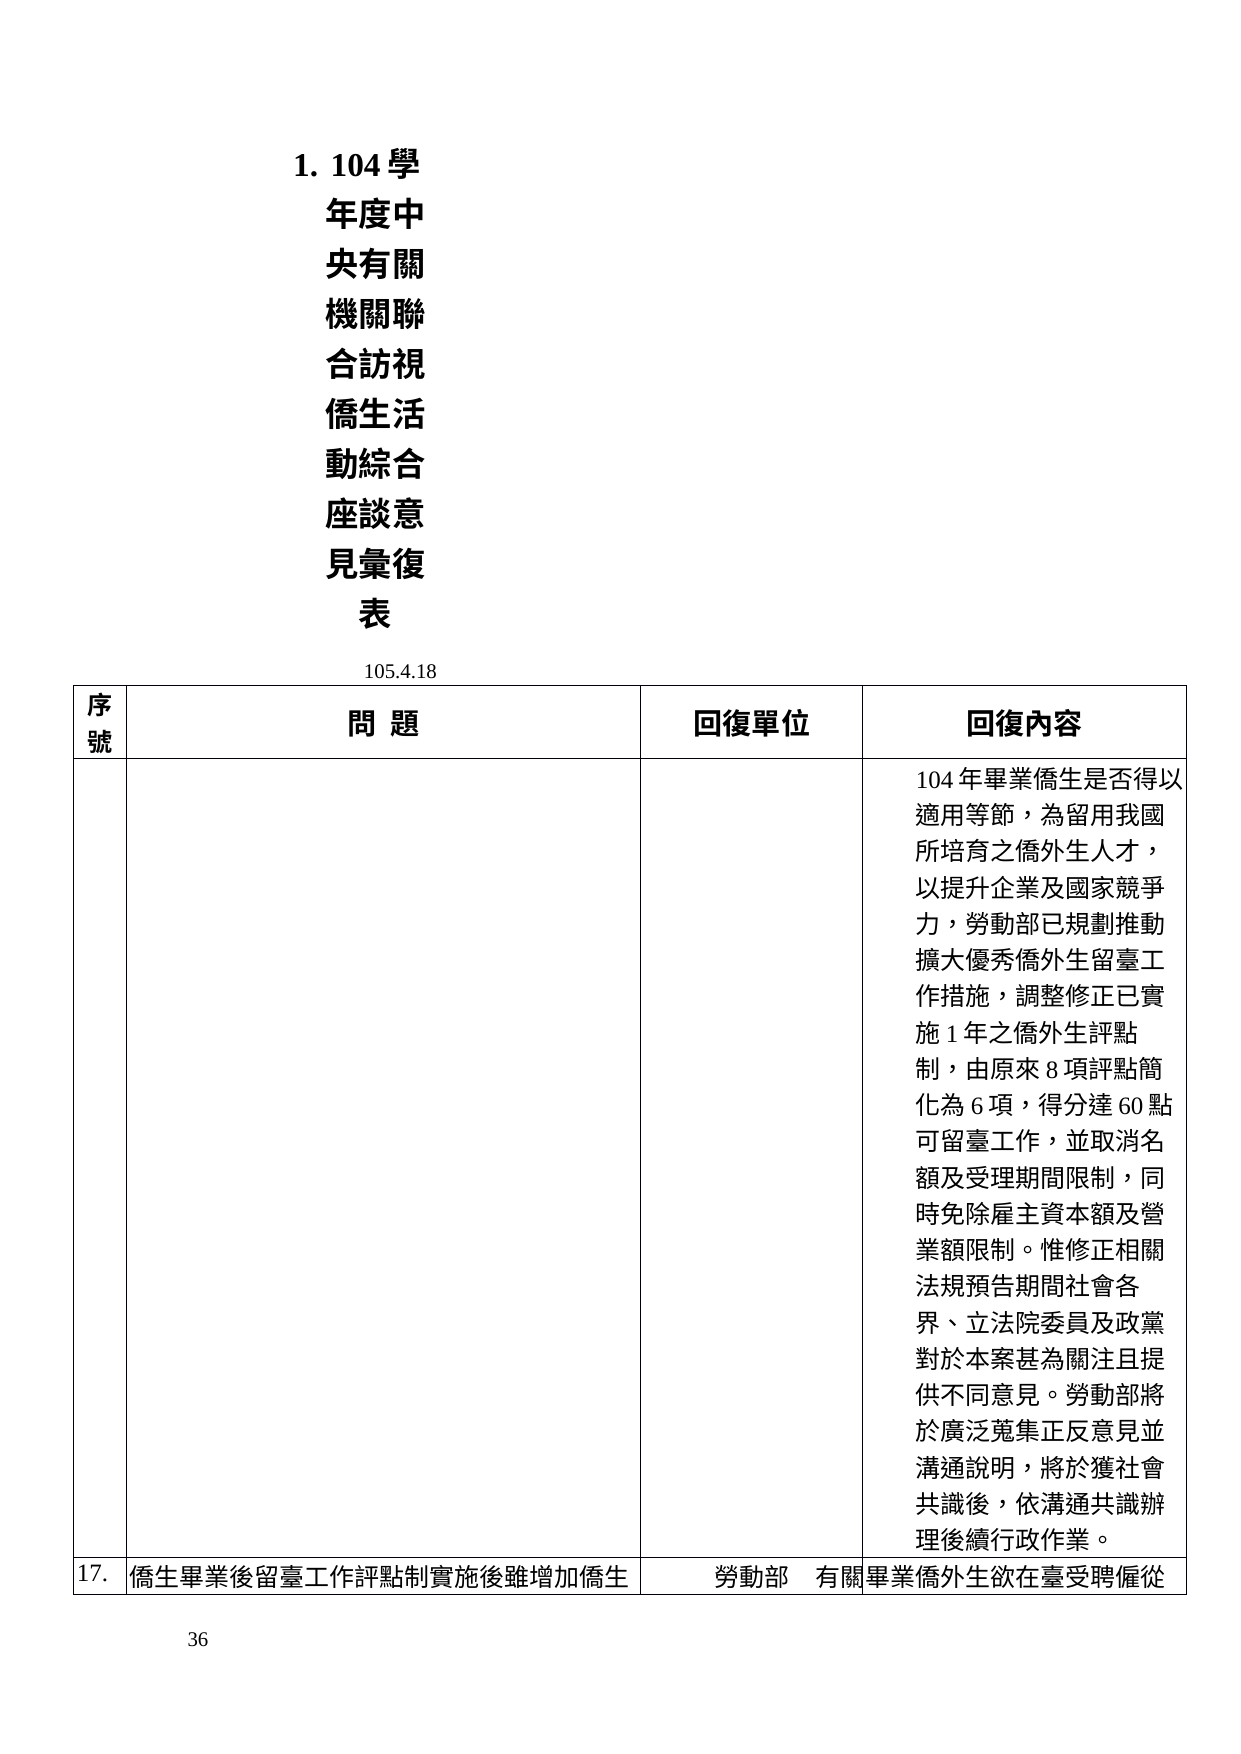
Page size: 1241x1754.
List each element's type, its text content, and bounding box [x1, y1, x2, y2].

table_cell 問 題 [127, 686, 640, 758]
table_cell 序號 [74, 686, 126, 758]
table_cell 僑生畢業後留臺工作評點制實施後雖增加僑生 [127, 1558, 640, 1594]
table_cell 有關畢業僑外生欲在臺受聘僱從事專門知識或特殊專長、技術之工作，應依勞動部「就業服務法第46條第1項第1款至第6款工作資格及審查標準」第4條規定，外國人得受聘從事專門性及技術性工作，且從事工作內容以審查標準第4條第1款至第14款明定之項目為限(例如營繕工作或建築技術工作、交通事業工作、財稅金融服務工作等)。惟其工作之內容，勞動部後續將再整體通盤檢討。其餘同如序號肆、16案之說明。 [863, 1558, 1186, 1594]
table_cell [641, 759, 862, 1557]
table_cell [127, 759, 640, 1557]
table_cell 回復內容 [863, 686, 1186, 758]
table_cell 勞動部 [641, 1558, 862, 1594]
table_cell 回復單位 [641, 686, 862, 758]
table_cell [74, 1558, 126, 1594]
table_cell [74, 759, 126, 1557]
table_header [440, 118, 1186, 685]
table_cell 104年畢業僑生是否得以適用等節，為留用我國所培育之僑外生人才，以提升企業及國家競爭力，勞動部已規劃推動擴大優秀僑外生留臺工作措施，調整修正已實施1年之僑外生評點制，由原來8項評點簡化為6項，得分達60點可留臺工作，並取消名額及受理期間限制，同時免除雇主資本額及營業額限制。惟修正相關法規預告期間社會各界、立法院委員及政黨對於本案甚為關注且提供不同意見。勞動部將於廣泛蒐集正反意見並溝通說明，將於獲社會共識後，依溝通共識辦理後續行政作業。 [863, 759, 1186, 1557]
table_header 104學年度中央有關機關聯合訪視僑生活動綜合座談意見彙復表 105.4.18 [74, 118, 439, 685]
